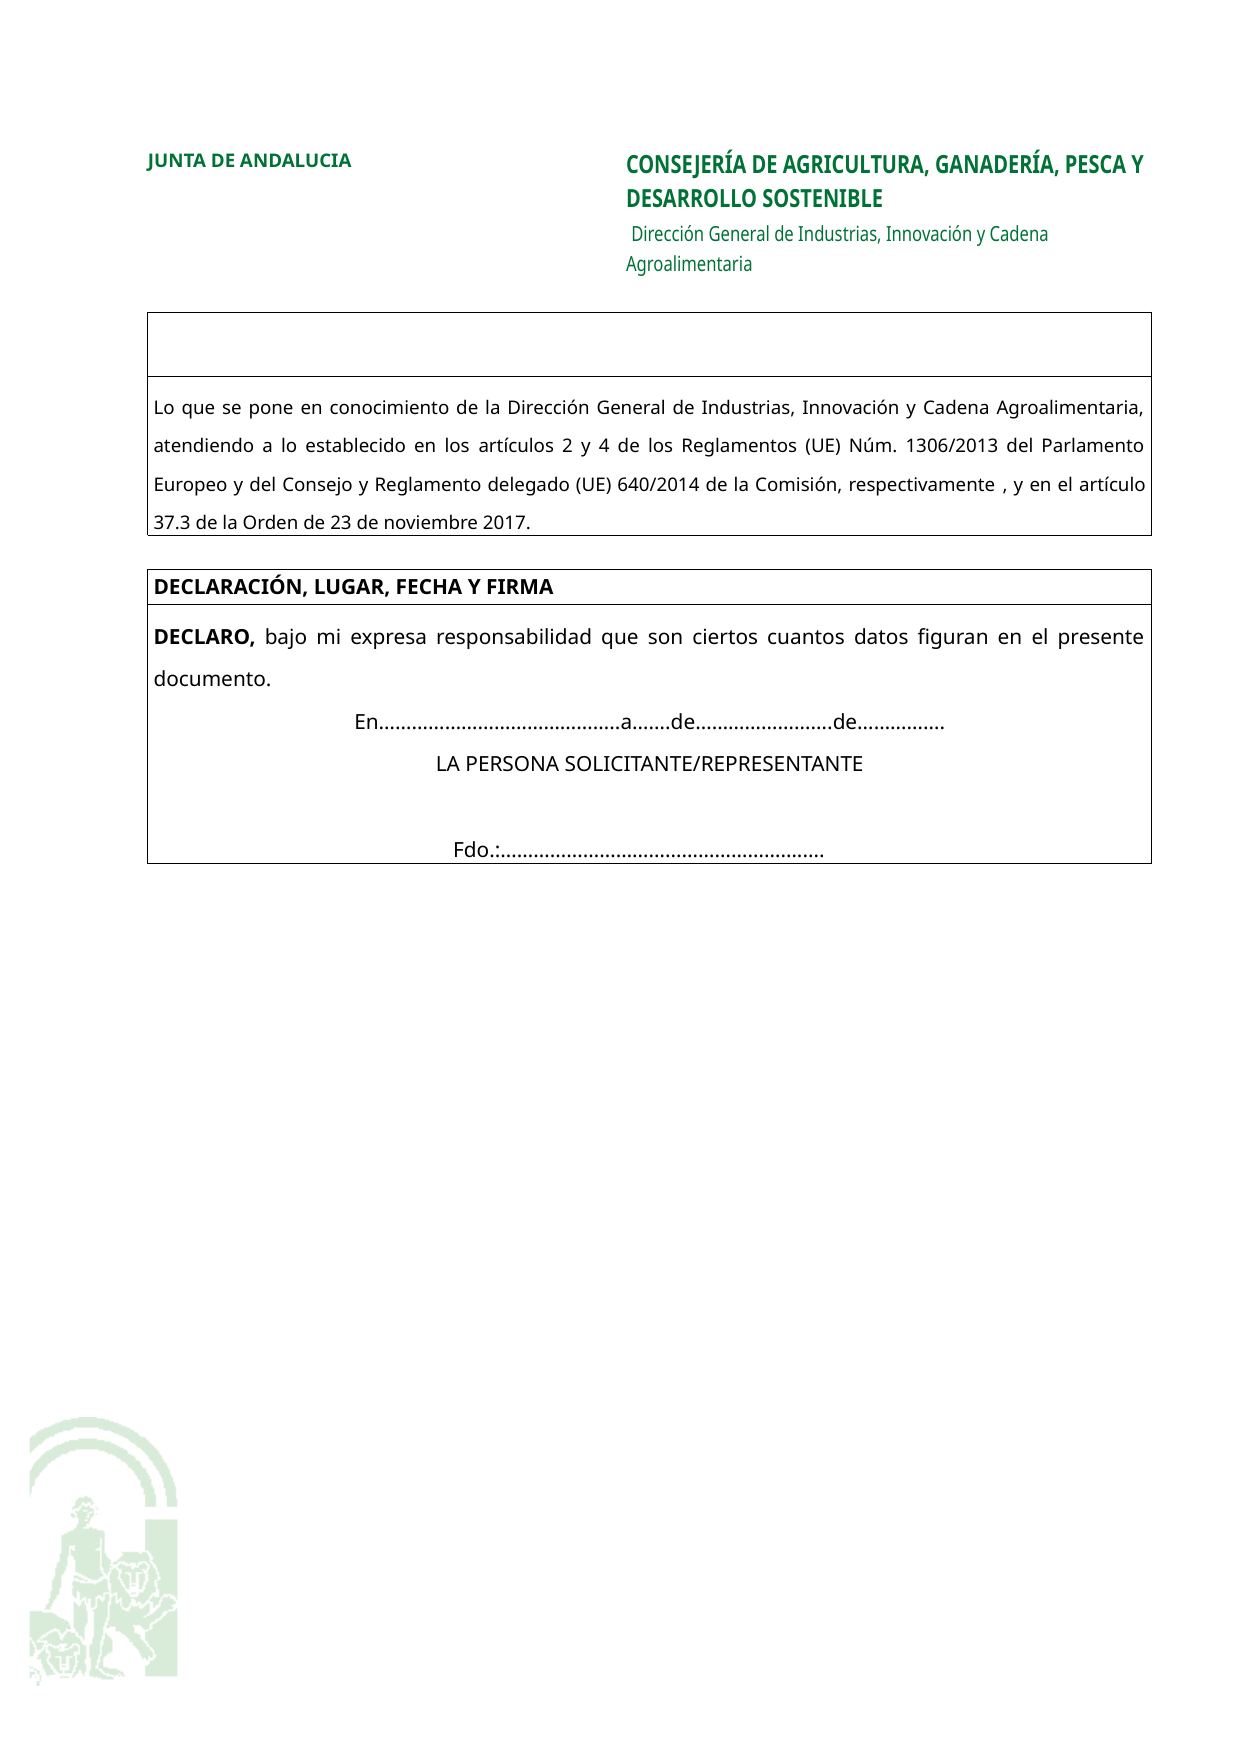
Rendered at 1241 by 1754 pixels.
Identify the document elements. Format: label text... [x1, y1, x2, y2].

table_cell Lo que se pone en conocimiento de la Dirección General de Industrias, Innovación y Cadena Agroalimentaria, atendiendo a lo establecido en los artículos 2 y 4 de los Reglamentos (UE) Núm. 1306/2013 del Parlamento Europeo y del Consejo y Reglamento delegado (UE) 640/2014 de la Comisión, respectivamente , y en el artículo 37.3 de la Orden de 23 de noviembre 2017. [148, 377, 1151, 535]
picture [29, 1417, 178, 1686]
table_cell DECLARO, bajo mi expresa responsabilidad que son ciertos cuantos datos figuran en el presente documento. En……………………………………..a…….de…………………….de……………. LA PERSONA SOLICITANTE/REPRESENTANTE Fdo.:………………………………………………..... [148, 605, 1151, 863]
table_cell [148, 313, 1151, 376]
table_header DECLARACIÓN, LUGAR, FECHA Y FIRMA [148, 570, 1151, 603]
